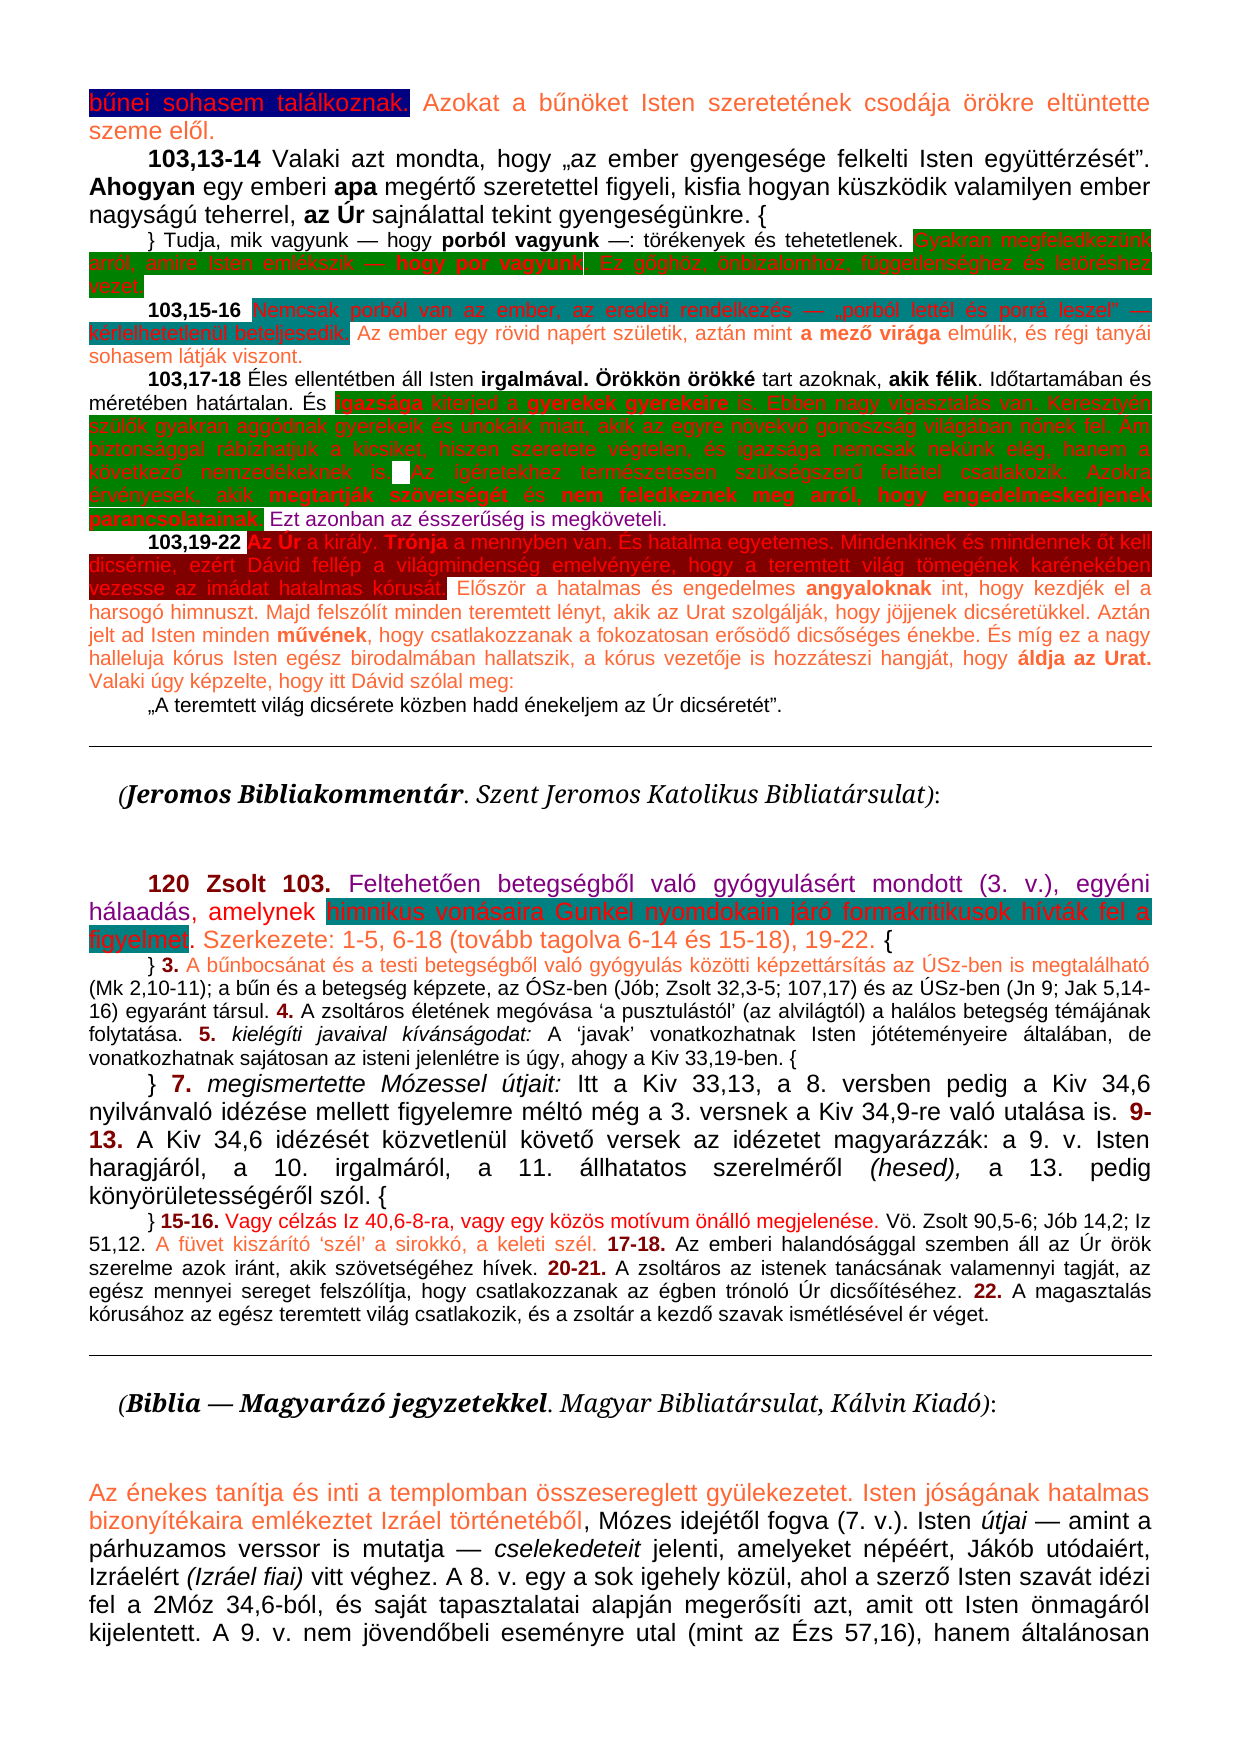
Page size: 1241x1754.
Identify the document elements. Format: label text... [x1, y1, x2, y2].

text 103,13-14 Valaki azt mondta, hogy „az ember gyengesége felkelti Isten együttérzését”. Ahogyan egy emberi apa megértő szeretettel figyeli, kisfia hogyan küszködik valamilyen ember nagyságú teherrel, az Úr sajnálattal tekint gyengeségünkre. { [88, 144, 1152, 229]
text 120 Zsolt 103. Feltehetően betegségből való gyógyulásért mondott (3. v.), egyéni hálaadás, amelynek himnikus vonásaira Gunkel nyomdokain járó formakritikusok hívták fel a figyelmet. Szerkezete: 1-5, 6-18 (tovább tagolva 6-14 és 15-18), 19-22. { [88, 869, 1152, 953]
text } 15-16. Vagy célzás Iz 40,6-8-ra, vagy egy közös motívum önálló megjelenése. Vö. Zsolt 90,5-6; Jób 14,2; Iz 51,12. A füvet kiszárító ‘szél’ a sirokkó, a keleti szél. 17-18. Az emberi halandósággal szemben áll az Úr örök szerelme azok iránt, akik szövetségéhez hívek. 20-21. A zsoltáros az istenek tanácsának valamennyi tagját, az egész mennyei sereget felszólítja, hogy csatlakozzanak az égben trónoló Úr dicsőítéséhez. 22. A magasztalás kórusához az egész teremtett világ csatlakozik, és a zsoltár a kezdő szavak ismétlésével ér véget. [88, 1210, 1152, 1326]
text bűnei sohasem találkoznak. Azokat a bűnöket Isten szeretetének csodája örökre eltüntette szeme elől. [88, 88, 1152, 144]
text (Jeromos Bibliakommentár. Szent Jeromos Katolikus Bibliatársulat): [88, 747, 1152, 840]
text 103,15-16 Nemcsak porból van az ember, az eredeti rendelkezés — „porból lettél és porrá leszel” — kérlelhetetlenül beteljesedik. Az ember egy rövid napért születik, aztán mint a mező virága elmúlik, és régi tanyái sohasem látják viszont. [88, 298, 1152, 368]
text } Tudja, mik vagyunk — hogy porból vagyunk —: törékenyek és tehetetlenek. Gyakran megfeledkezünk arról, amire Isten emlékszik — hogy por vagyunk. Ez gőghöz, önbizalomhoz, függetlenséghez és letöréshez vezet. [88, 229, 1152, 298]
text 103,19-22 Az Úr a király. Trónja a mennyben van. És hatalma egyetemes. Mindenkinek és mindennek őt kell dicsérnie, ezért Dávid fellép a világmindenség emelvényére, hogy a teremtett világ tömegének karénekében vezesse az imádat hatalmas kórusát. Először a hatalmas és engedelmes angyaloknak int, hogy kezdjék el a harsogó himnuszt. Majd felszólít minden teremtett lényt, akik az Urat szolgálják, hogy jöjjenek dicséretükkel. Aztán jelt ad Isten minden művének, hogy csatlakozzanak a fokozatosan erősödő dicsőséges énekbe. És míg ez a nagy halleluja kórus Isten egész birodalmában hallatszik, a kórus vezetője is hozzáteszi hangját, hogy áldja az Urat. Valaki úgy képzelte, hogy itt Dávid szólal meg: [88, 531, 1152, 693]
text } 7. megismertette Mózessel útjait: Itt a Kiv 33,13, a 8. versben pedig a Kiv 34,6 nyilvánvaló idézése mellett figyelemre méltó még a 3. versnek a Kiv 34,9-re való utalása is. 9-13. A Kiv 34,6 idézését közvetlenül követő versek az idézetet magyarázzák: a 9. v. Isten haragjáról, a 10. irgalmáról, a 11. állhatatos szerelméről (hesed), a 13. pedig könyörületességéről szól. { [88, 1069, 1152, 1210]
text 103,17-18 Éles ellentétben áll Isten irgalmával. Örökkön örökké tart azoknak, akik félik. Időtartamában és méretében határtalan. És igazsága kiterjed a gyerekek gyerekeire is. Ebben nagy vigasztalás van. Keresztyén szülők gyakran aggódnak gyerekeik és unokáik miatt, akik az egyre növekvő gonoszság világában nőnek fel. Ám biztonsággal rábízhatjuk a kicsiket, hiszen szeretete végtelen, és igazsága nemcsak nekünk elég, hanem a következő nemzedékeknek is. Az ígéretekhez természetesen szükségszerű feltétel csatlakozik. Azokra érvényesek, akik megtartják szövetségét és nem feledkeznek meg arról, hogy engedelmeskedjenek parancsolatainak. Ezt azonban az ésszerűség is megköveteli. [88, 368, 1152, 531]
text (Biblia — Magyarázó jegyzetekkel. Magyar Bibliatársulat, Kálvin Kiadó): [88, 1356, 1152, 1449]
text Az énekes tanítja és inti a templomban összesereglett gyülekezetet. Isten jóságának hatalmas bizonyítékaira emlékeztet Izráel történetéből, Mózes idejétől fogva (7. v.). Isten útjai ― amint a párhuzamos verssor is mutatja ― cselekedeteit jelenti, amelyeket népéért, Jákób utódaiért, Izráelért (Izráel fiai) vitt véghez. A 8. v. egy a sok igehely közül, ahol a szerző Isten szavát idézi fel a 2Móz 34,6-ból, és saját tapasztalatai alapján megerősíti azt, amit ott Isten önmagáról kijelentett. A 9. v. nem jövendőbeli eseményre utal (mint az Ézs 57,16), hanem általánosan [88, 1479, 1152, 1647]
text } 3. A bűnbocsánat és a testi betegségből való gyógyulás közötti képzettársítás az ÚSz-ben is megtalálható (Mk 2,10-11); a bűn és a betegség képzete, az ÓSz-ben (Jób; Zsolt 32,3-5; 107,17) és az ÚSz-ben (Jn 9; Jak 5,14-16) egyaránt társul. 4. A zsoltáros életének megóvása ‘a pusztulástól’ (az alvilágtól) a halálos betegség témájának folytatása. 5. kielégíti javaival kívánságodat: A ‘javak’ vonatkozhatnak Isten jótéteményeire általában, de vonatkozhatnak sajátosan az isteni jelenlétre is úgy, ahogy a Kiv 33,19-ben. { [88, 953, 1152, 1069]
text „A teremtett világ dicsérete közben hadd énekeljem az Úr dicséretét”. [88, 693, 1152, 716]
